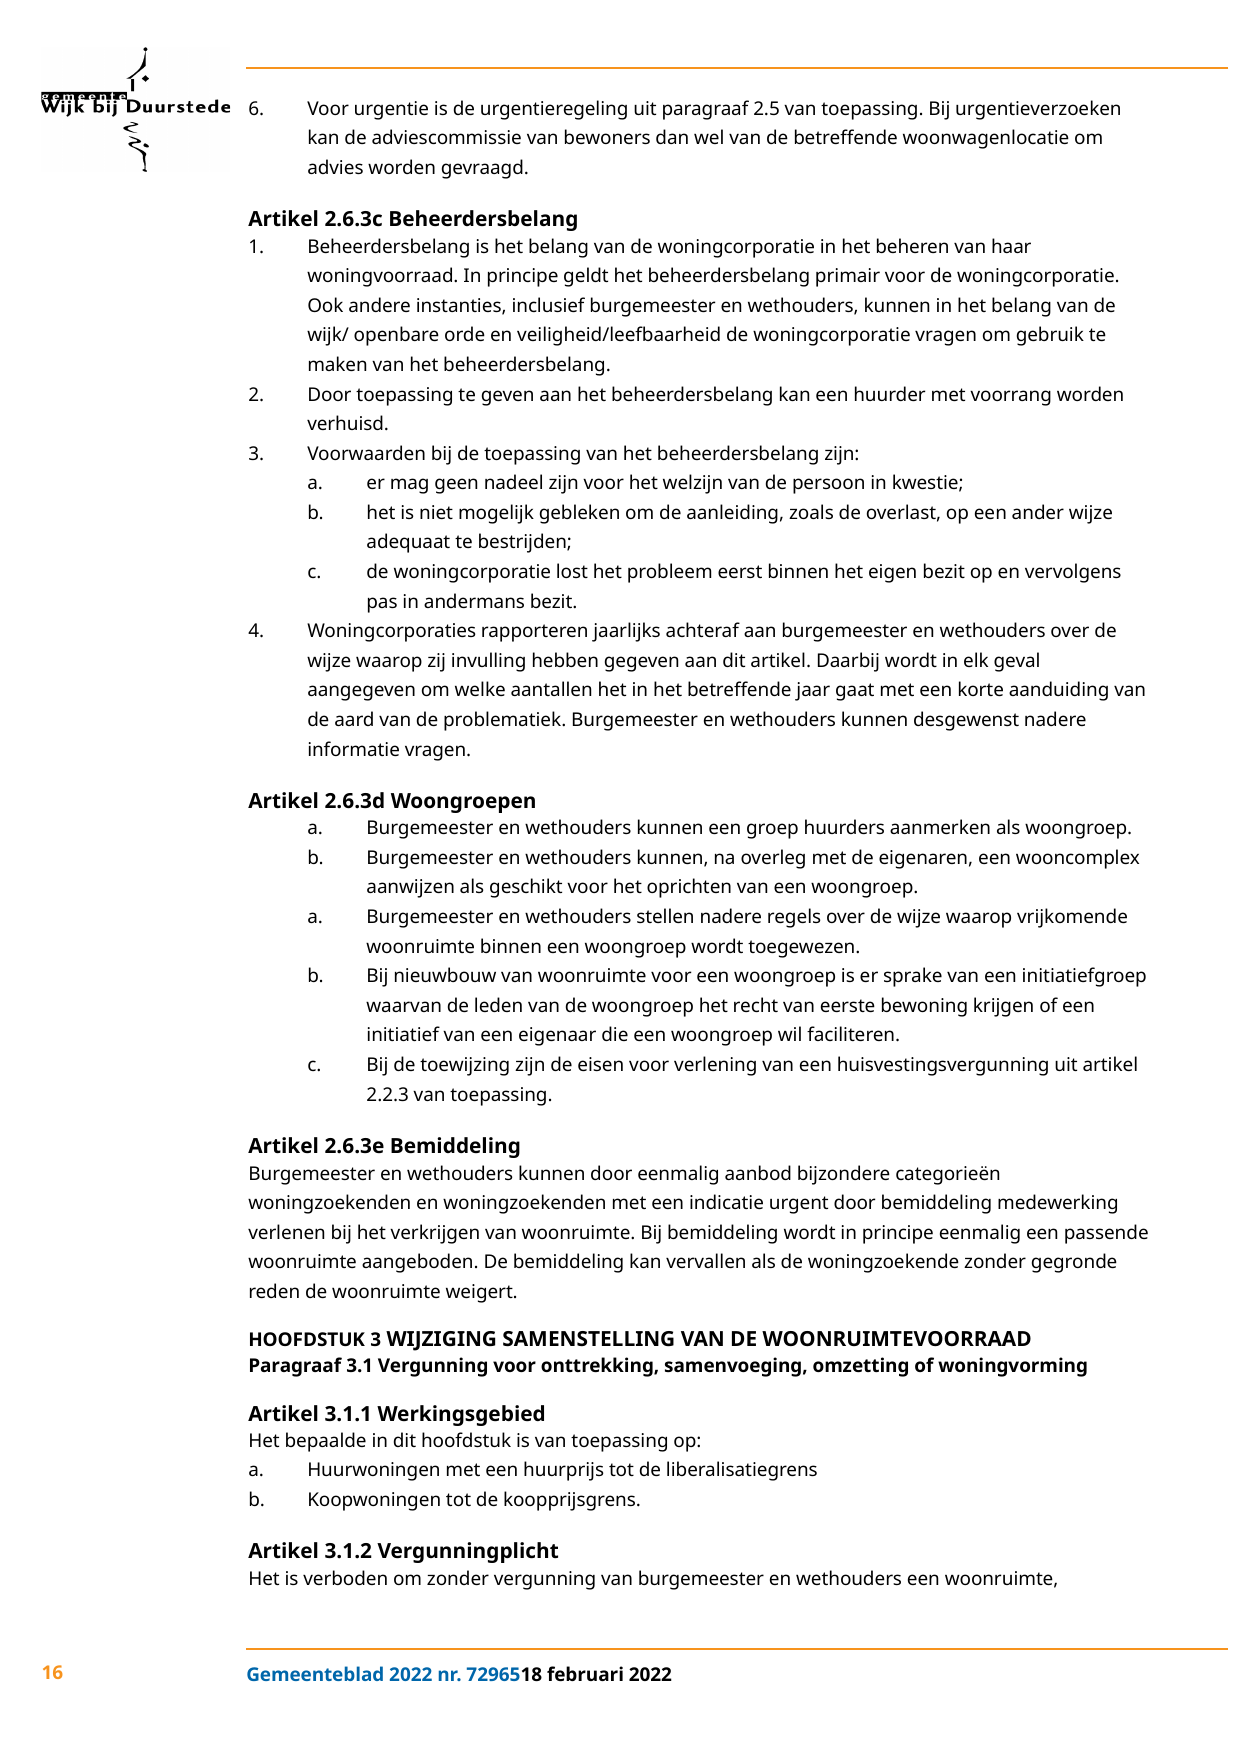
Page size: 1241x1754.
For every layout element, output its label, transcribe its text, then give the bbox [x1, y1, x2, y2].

text Het is verboden om zonder vergunning van burgemeester en wethouders een woonruimte, [248, 1565, 1152, 1591]
list het is niet mogelijk gebleken om de aanleiding, zoals de overlast, op een ander wijze adequaat te bestrijden; [307, 499, 1152, 554]
text Artikel 2.6.3d Woongroepen [248, 786, 1152, 814]
list Burgemeester en wethouders kunnen een groep huurders aanmerken als woongroep. [307, 814, 1152, 840]
list Bij nieuwbouw van woonruimte voor een woongroep is er sprake van een initiatiefgroep waarvan de leden van de woongroep het recht van eerste bewoning krijgen of een initiatief van een eigenaar die een woongroep wil faciliteren. [307, 962, 1152, 1047]
text Artikel 2.6.3c Beheerdersbelang [248, 204, 1152, 233]
list Bij de toewijzing zijn de eisen voor verlening van een huisvestingsvergunning uit artikel 2.2.3 van toepassing. [307, 1051, 1152, 1107]
list Koopwoningen tot de koopprijsgrens. [248, 1486, 1152, 1512]
list Burgemeester en wethouders stellen nadere regels over de wijze waarop vrijkomende woonruimte binnen een woongroep wordt toegewezen. [307, 903, 1152, 959]
picture [41, 47, 231, 172]
text Artikel 3.1.2 Vergunningplicht [248, 1537, 1152, 1565]
text Artikel 3.1.1 Werkingsgebied [248, 1399, 1152, 1427]
text Burgemeester en wethouders kunnen door eenmalig aanbod bijzondere categorieën woningzoekenden en woningzoekenden met een indicatie urgent door bemiddeling medewerking verlenen bij het verkrijgen van woonruimte. Bij bemiddeling wordt in principe eenmalig een passende woonruimte aangeboden. De bemiddeling kan vervallen als de woningzoekende zonder gegronde reden de woonruimte weigert. [248, 1160, 1152, 1304]
list Burgemeester en wethouders kunnen, na overleg met de eigenaren, een wooncomplex aanwijzen als geschikt voor het oprichten van een woongroep. [307, 844, 1152, 899]
list er mag geen nadeel zijn voor het welzijn van de persoon in kwestie; [307, 469, 1152, 495]
list Voor urgentie is de urgentieregeling uit paragraaf 2.5 van toepassing. Bij urgentieverzoeken kan de adviescommissie van bewoners dan wel van de betreffende woonwagenlocatie om advies worden gevraagd. [248, 95, 1152, 180]
list Woningcorporaties rapporteren jaarlijks achteraf aan burgemeester en wethouders over de wijze waarop zij invulling hebben gegeven aan dit artikel. Daarbij wordt in elk geval aangegeven om welke aantallen het in het betreffende jaar gaat met een korte aanduiding van de aard van de problematiek. Burgemeester en wethouders kunnen desgewenst nadere informatie vragen. [248, 617, 1152, 761]
list Voorwaarden bij de toepassing van het beheerdersbelang zijn: [248, 440, 1152, 466]
list de woningcorporatie lost het probleem eerst binnen het eigen bezit op en vervolgens pas in andermans bezit. [307, 558, 1152, 613]
text HOOFDSTUK 3 WIJZIGING SAMENSTELLING VAN DE WOONRUIMTEVOORRAAD [248, 1324, 1152, 1352]
list Beheerdersbelang is het belang van de woningcorporatie in het beheren van haar woningvoorraad. In principe geldt het beheerdersbelang primair voor de woningcorporatie. Ook andere instanties, inclusief burgemeester en wethouders, kunnen in het belang van de wijk/ openbare orde en veiligheid/leefbaarheid de woningcorporatie vragen om gebruik te maken van het beheerdersbelang. [248, 233, 1152, 377]
text Paragraaf 3.1 Vergunning voor onttrekking, samenvoeging, omzetting of woningvorming [248, 1352, 1152, 1378]
list Huurwoningen met een huurprijs tot de liberalisatiegrens [248, 1457, 1152, 1482]
text Artikel 2.6.3e Bemiddeling [248, 1131, 1152, 1160]
text Het bepaalde in dit hoofdstuk is van toepassing op: [248, 1427, 1152, 1453]
list Door toepassing te geven aan het beheerdersbelang kan een huurder met voorrang worden verhuisd. [248, 381, 1152, 436]
